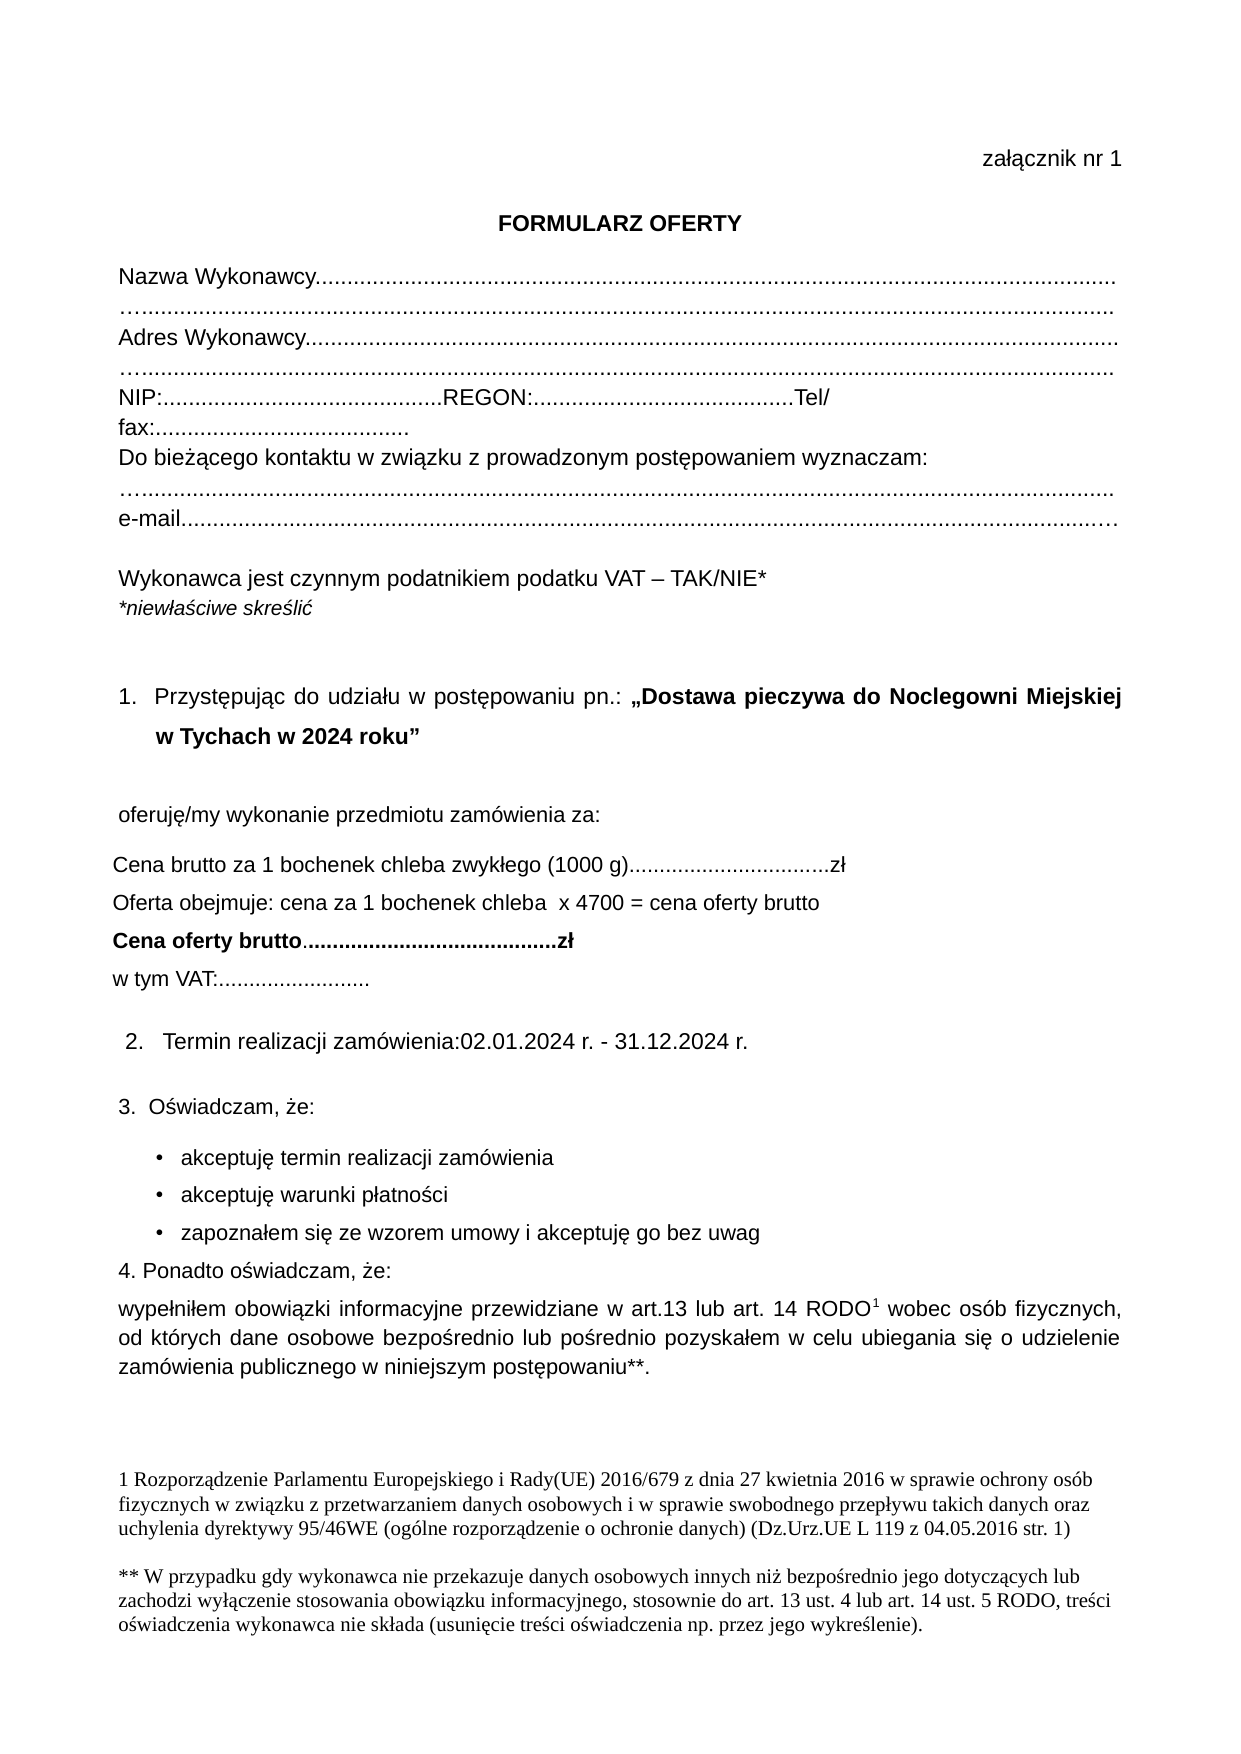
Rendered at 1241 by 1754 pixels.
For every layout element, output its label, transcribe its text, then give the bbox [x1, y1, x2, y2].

text …......................................................................................................................................................... [118, 354, 1122, 380]
text FORMULARZ OFERTY [118, 210, 1122, 237]
text w tym VAT:......................... [112, 966, 1122, 991]
text Cena oferty brutto..........................................zł [112, 928, 1122, 953]
text 3. Oświadczam, że: [118, 1094, 1122, 1119]
text Cena brutto za 1 bochenek chleba zwykłego (1000 g).................................zł [112, 852, 1122, 877]
text Rozporządzenie Parlamentu Europejskiego i Rady(UE) 2016/679 z dnia 27 kwietnia 2016 w sprawie ochrony osób fizycznych w związku z przetwarzaniem danych osobowych i w sprawie swobodnego przepływu takich danych oraz uchylenia dyrektywy 95/46WE (ogólne rozporządzenie o ochronie danych) (Dz.Urz.UE L 119 z 04.05.2016 str. 1) [118, 1467, 1122, 1539]
list zapoznałem się ze wzorem umowy i akceptuję go bez uwag [156, 1220, 1122, 1245]
list wypełniłem obowiązki informacyjne przewidziane w art.13 lub art. 14 RODO wobec osób fizycznych, od których dane osobowe bezpośrednio lub pośrednio pozyskałem w celu ubiegania się o udzielenie zamówienia publicznego w niniejszym postępowaniu**. [118, 1296, 1122, 1379]
text Do bieżącego kontaktu w związku z prowadzonym postępowaniem wyznaczam: [118, 444, 1122, 471]
text …......................................................................................................................................................... [118, 293, 1122, 319]
text Wykonawca jest czynnym podatnikiem podatku VAT – TAK/NIE* [118, 565, 1122, 591]
list Termin realizacji zamówienia:02.01.2024 r. - 31.12.2024 r. [125, 1028, 1122, 1055]
text 4. Ponadto oświadczam, że: [118, 1258, 1122, 1283]
text Nazwa Wykonawcy.............................................................................................................................. [118, 263, 1122, 289]
text oferuję/my wykonanie przedmiotu zamówienia za: [118, 802, 1122, 827]
text Oferta obejmuje: cena za 1 bochenek chleba x 4700 = cena oferty brutto [112, 890, 1122, 915]
text *niewłaściwe skreślić [118, 595, 1122, 619]
text ….........................................................................................................................................................e-mail................................................................................................................................................… [118, 474, 1122, 531]
text NIP:............................................REGON:.........................................Tel/fax:........................................ [118, 384, 1122, 440]
text załącznik nr 1 [150, 144, 1122, 171]
list Przystępując do udziału w postępowaniu pn.: „Dostawa pieczywa do Noclegowni Miejskiej w Tychach w 2024 roku” [118, 683, 1122, 749]
list akceptuję warunki płatności [156, 1182, 1122, 1208]
text Adres Wykonawcy................................................................................................................................ [118, 323, 1122, 350]
text ** W przypadku gdy wykonawca nie przekazuje danych osobowych innych niż bezpośrednio jego dotyczących lub zachodzi wyłączenie stosowania obowiązku informacyjnego, stosownie do art. 13 ust. 4 lub art. 14 ust. 5 RODO, treści oświadczenia wykonawca nie składa (usunięcie treści oświadczenia np. przez jego wykreślenie). [118, 1564, 1122, 1636]
list akceptuję termin realizacji zamówienia [156, 1144, 1122, 1170]
